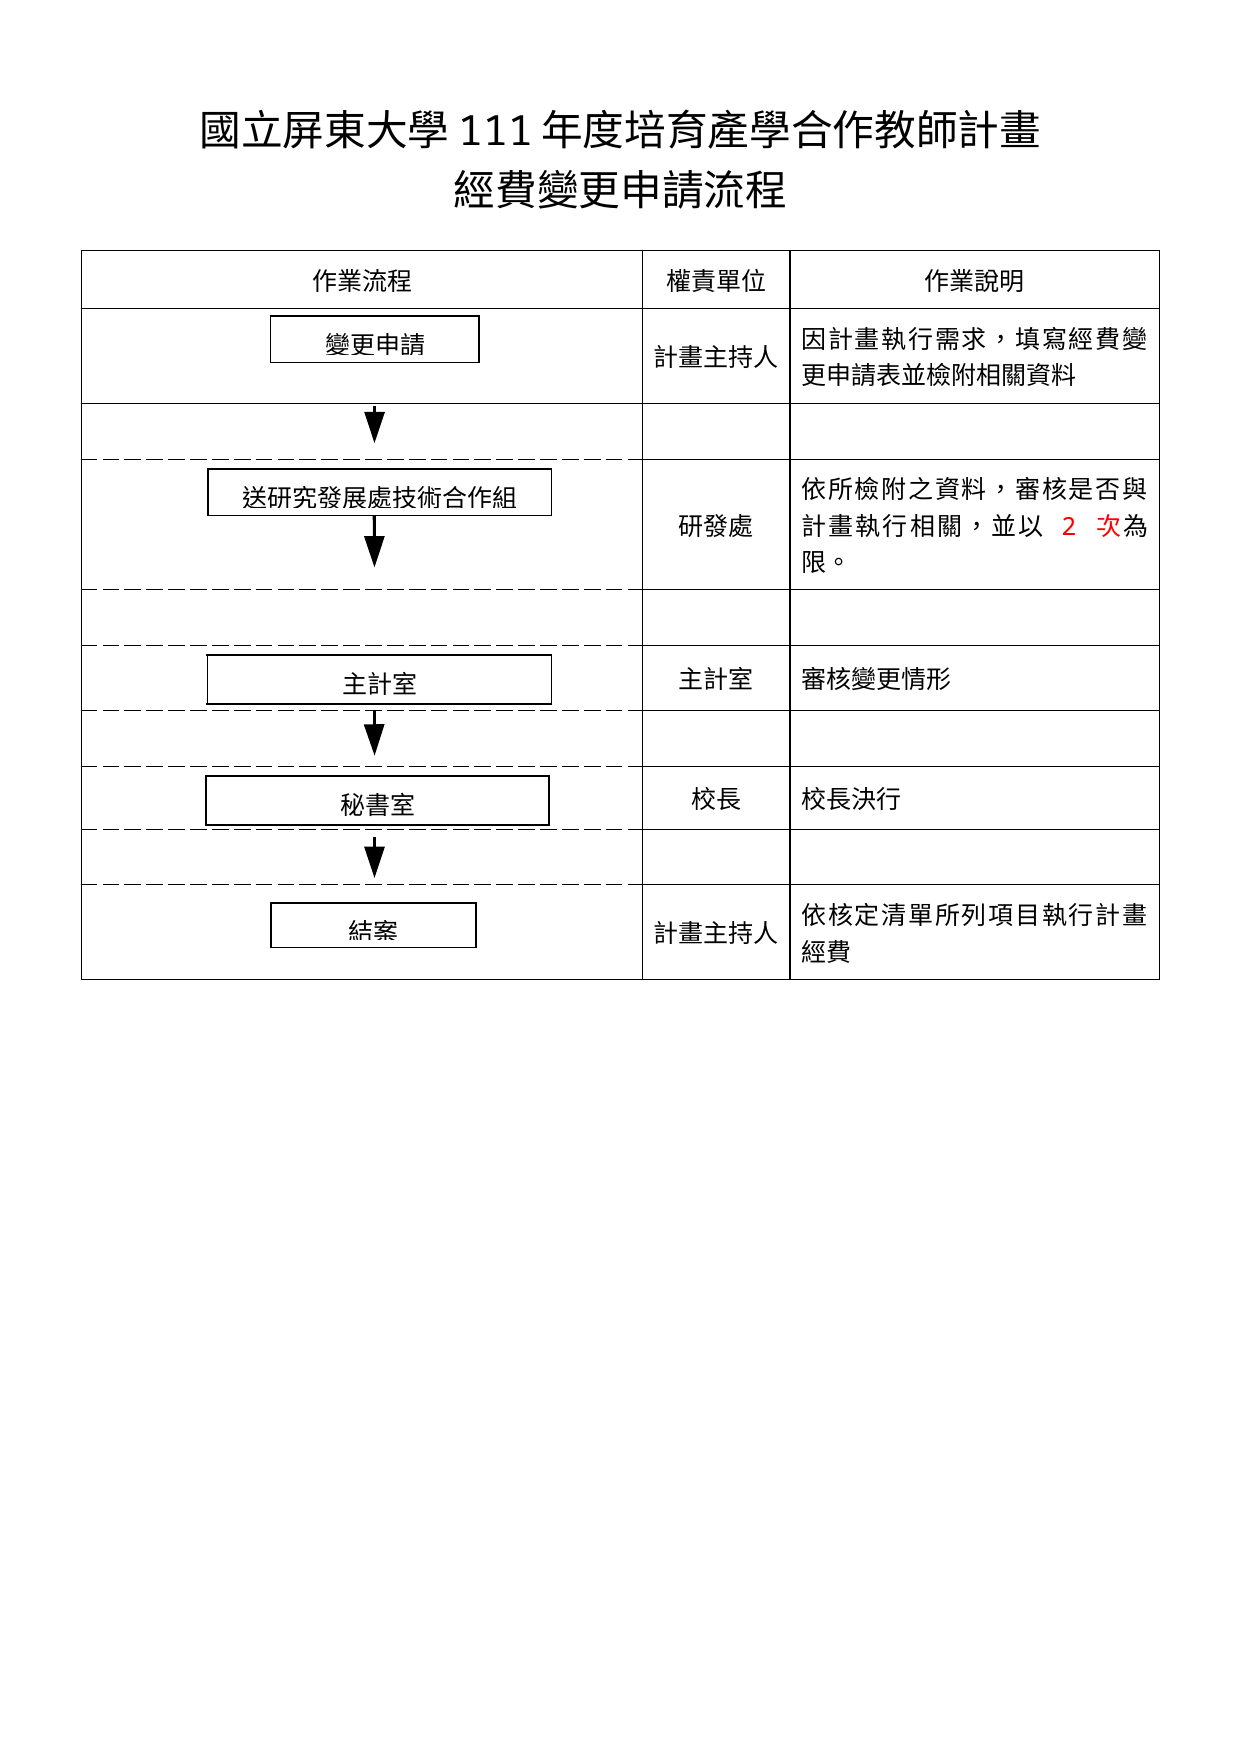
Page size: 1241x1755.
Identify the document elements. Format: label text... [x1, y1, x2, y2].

table_cell 計畫主持人 [643, 309, 789, 402]
table_cell 研發處 [643, 460, 789, 589]
table_cell 依所檢附之資料，審核是否與計畫執行相關，並以 2 次為限。 [791, 460, 1159, 589]
table_cell 主計室 [643, 646, 789, 710]
table_header 權責單位 [643, 251, 789, 308]
table_cell [791, 590, 1159, 645]
table_cell 因計畫執行需求，填寫經費變更申請表並檢附相關資料 [791, 309, 1159, 402]
table_cell 依核定清單所列項目執行計畫經費 [791, 885, 1159, 979]
table_cell [82, 710, 642, 766]
text 經費變更申請流程 [118, 157, 1122, 217]
table_cell [791, 404, 1159, 458]
table_cell [82, 766, 642, 828]
table_header 作業流程 [82, 251, 642, 308]
table_cell [643, 590, 789, 645]
table_cell [82, 404, 642, 458]
table_cell [82, 309, 642, 402]
table_cell [643, 711, 789, 766]
table_cell [82, 884, 642, 979]
table_cell [643, 830, 789, 884]
table_cell [643, 404, 789, 458]
table_cell [82, 589, 642, 645]
table_cell [791, 830, 1159, 884]
text 國立屏東大學111年度培育產學合作教師計畫 [118, 97, 1122, 157]
table_cell [82, 645, 642, 710]
table_cell 校長 [643, 767, 789, 828]
table_cell 校長決行 [791, 767, 1159, 828]
table_cell [82, 829, 642, 884]
table_header 作業說明 [791, 251, 1159, 308]
table_cell 計畫主持人 [643, 885, 789, 979]
table_cell [791, 711, 1159, 766]
table_cell [82, 459, 642, 589]
table_cell 審核變更情形 [791, 646, 1159, 710]
